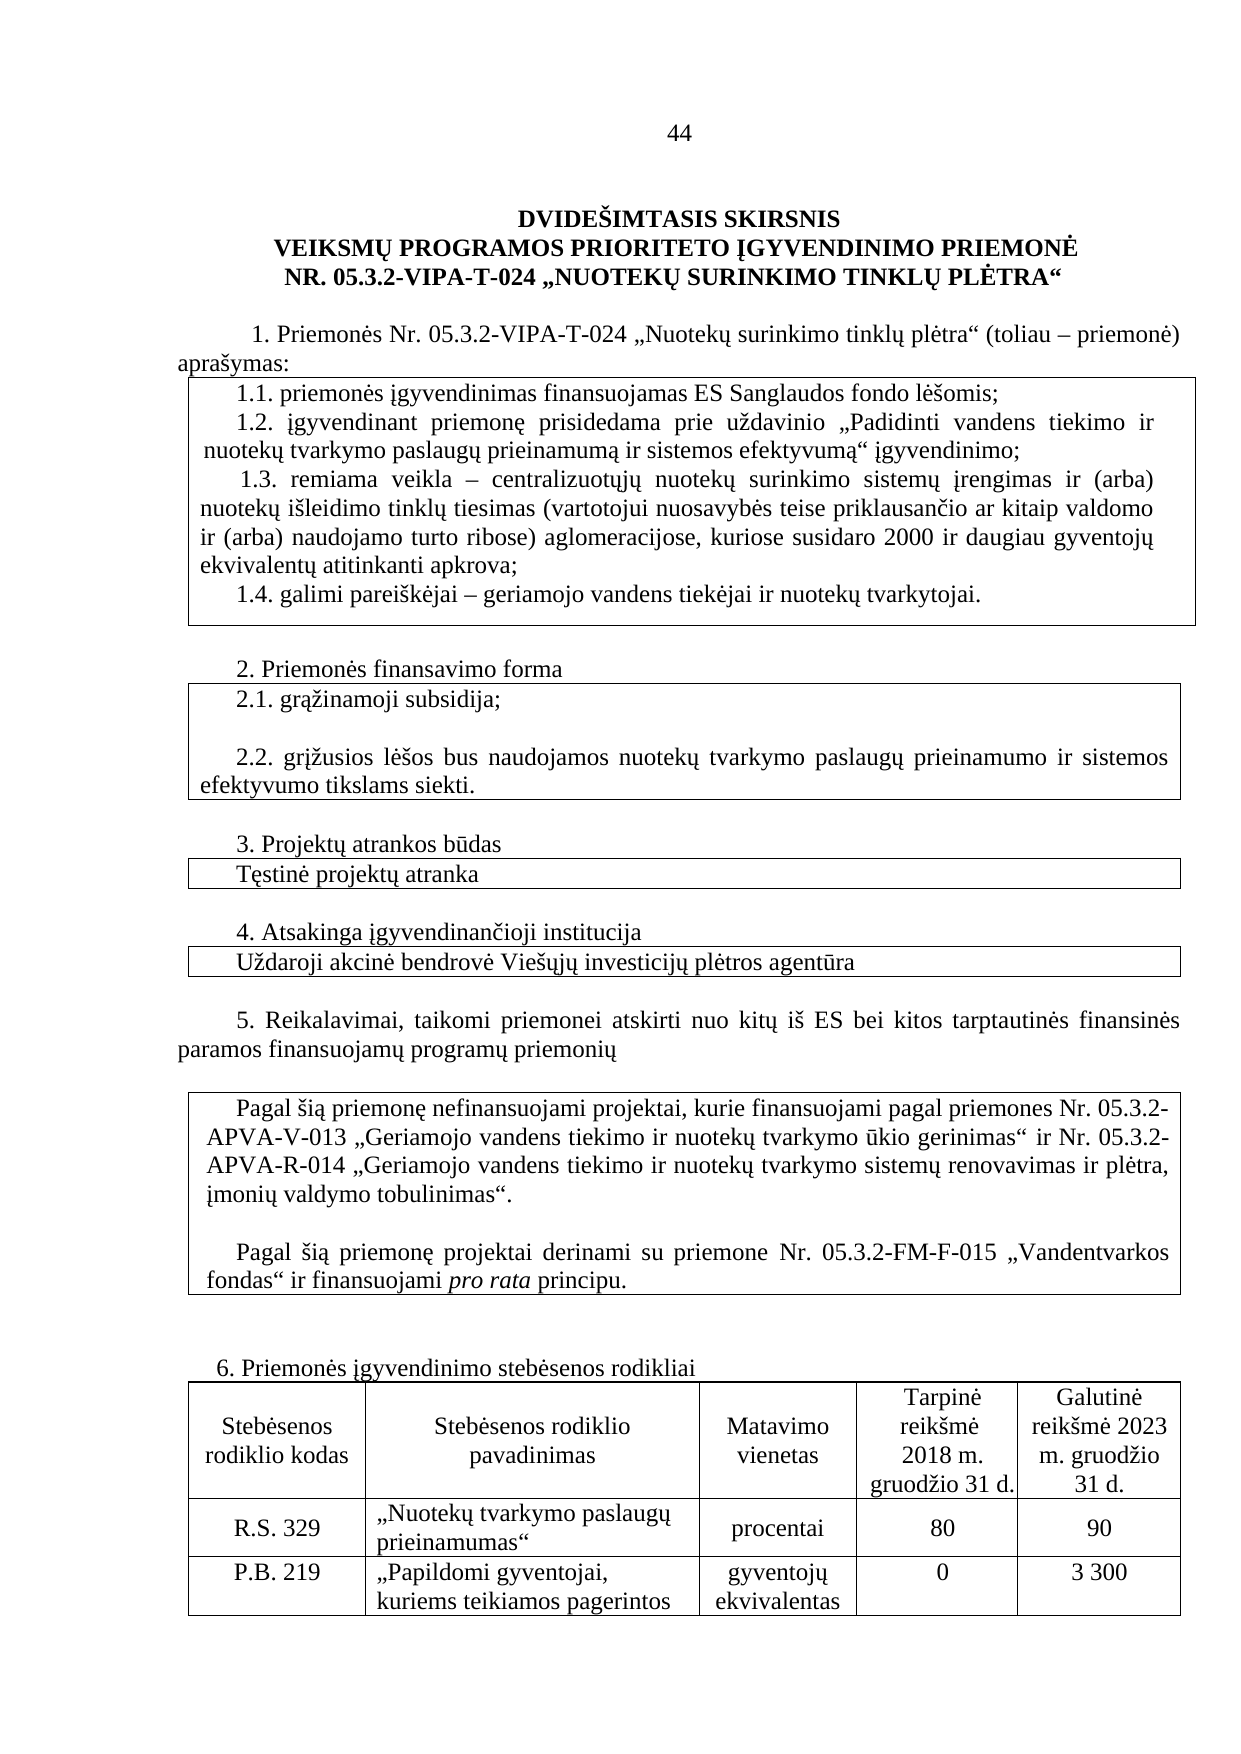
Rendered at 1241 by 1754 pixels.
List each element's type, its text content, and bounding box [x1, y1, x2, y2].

text DVIDEŠIMTASIS SKIRSNIS [177, 204, 1181, 233]
text 3. Projektų atrankos būdas [236, 829, 1181, 858]
table_cell „Papildomi gyventojai, kuriems teikiamos pagerintos [366, 1557, 699, 1614]
text 6. Priemonės įgyvendinimo stebėsenos rodikliai [177, 1353, 1181, 1381]
table_cell 3 300 [1018, 1557, 1180, 1614]
table_cell 1.3. remiama veikla – centralizuotųjų nuotekų surinkimo sistemų įrengimas ir (arba) nuotekų išleidimo tinklų tiesimas (vartotojui nuosavybės teise priklausančio ar kitaip valdomo ir (arba) naudojamo turto ribose) aglomeracijose, kuriose susidaro 2000 ir daugiau gyventojų ekvivalentų atitinkanti apkrova; [189, 464, 1166, 579]
table_cell [1166, 579, 1195, 624]
text 4. Atsakinga įgyvendinančioji institucija [236, 917, 1181, 946]
text 1. Priemonės Nr. 05.3.2-VIPA-T-024 „Nuotekų surinkimo tinklų plėtra“ (toliau – priemonė) aprašymas: [177, 319, 1181, 377]
table_header 1.1. priemonės įgyvendinimas finansuojamas ES Sanglaudos fondo lėšomis; [189, 378, 1166, 407]
table_header 2.1. grąžinamoji subsidija; 2.2. grįžusios lėšos bus naudojamos nuotekų tvarkymo paslaugų prieinamumo ir sistemos efektyvumo tikslams siekti. [189, 684, 1180, 799]
table_cell [1166, 464, 1195, 579]
table_header Galutinė reikšmė 2023 m. gruodžio 31 d. [1018, 1383, 1180, 1497]
table_cell 90 [1018, 1499, 1180, 1556]
table_cell 1.2. įgyvendinant priemonę prisidedama prie uždavinio „Padidinti vandens tiekimo ir nuotekų tvarkymo paslaugų prieinamumą ir sistemos efektyvumą“ įgyvendinimo; [189, 407, 1166, 464]
table_cell R.S. 329 [189, 1499, 365, 1556]
table_header Tarpinė reikšmė 2018 m. gruodžio 31 d. [857, 1383, 1017, 1497]
table_cell gyventojų ekvivalentas [700, 1557, 856, 1614]
table_cell 80 [857, 1499, 1017, 1556]
table_cell [1166, 407, 1195, 464]
text VEIKSMŲ PROGRAMOS PRIORITETO ĮGYVENDINIMO PRIEMONĖ [177, 233, 1181, 262]
table_header Stebėsenos rodiklio pavadinimas [366, 1383, 699, 1497]
table_header Tęstinė projektų atranka [189, 859, 1180, 887]
table_cell P.B. 219 [189, 1557, 365, 1614]
table_header Stebėsenos rodiklio kodas [189, 1383, 365, 1497]
text 2. Priemonės finansavimo forma [236, 654, 1181, 683]
table_cell 1.4. galimi pareiškėjai – geriamojo vandens tiekėjai ir nuotekų tvarkytojai. [189, 579, 1166, 624]
table_header Matavimo vienetas [700, 1383, 856, 1497]
table_cell 0 [857, 1557, 1017, 1614]
table_cell procentai [700, 1499, 856, 1556]
table_header [1166, 378, 1195, 407]
text NR. 05.3.2-VIPA-T-024 „nuotekų SURINKIMO TINKLŲ plėtra“ [165, 262, 1181, 291]
text 5. Reikalavimai, taikomi priemonei atskirti nuo kitų iš ES bei kitos tarptautinės finansinės paramos finansuojamų programų priemonių [177, 1006, 1181, 1063]
table_cell „Nuotekų tvarkymo paslaugų prieinamumas“ [366, 1499, 699, 1556]
table_header Pagal šią priemonę nefinansuojami projektai, kurie finansuojami pagal priemones Nr. 05.3.2-APVA-V-013 „Geriamojo vandens tiekimo ir nuotekų tvarkymo ūkio gerinimas“ ir Nr. 05.3.2-APVA-R-014 „Geriamojo vandens tiekimo ir nuotekų tvarkymo sistemų renovavimas ir plėtra, įmonių valdymo tobulinimas“. Pagal šią priemonę projektai derinami su priemone Nr. 05.3.2-FM-F-015 „Vandentvarkos fondas“ ir finansuojami pro rata principu. [189, 1093, 1180, 1294]
table_header Uždaroji akcinė bendrovė Viešųjų investicijų plėtros agentūra [189, 947, 1180, 976]
